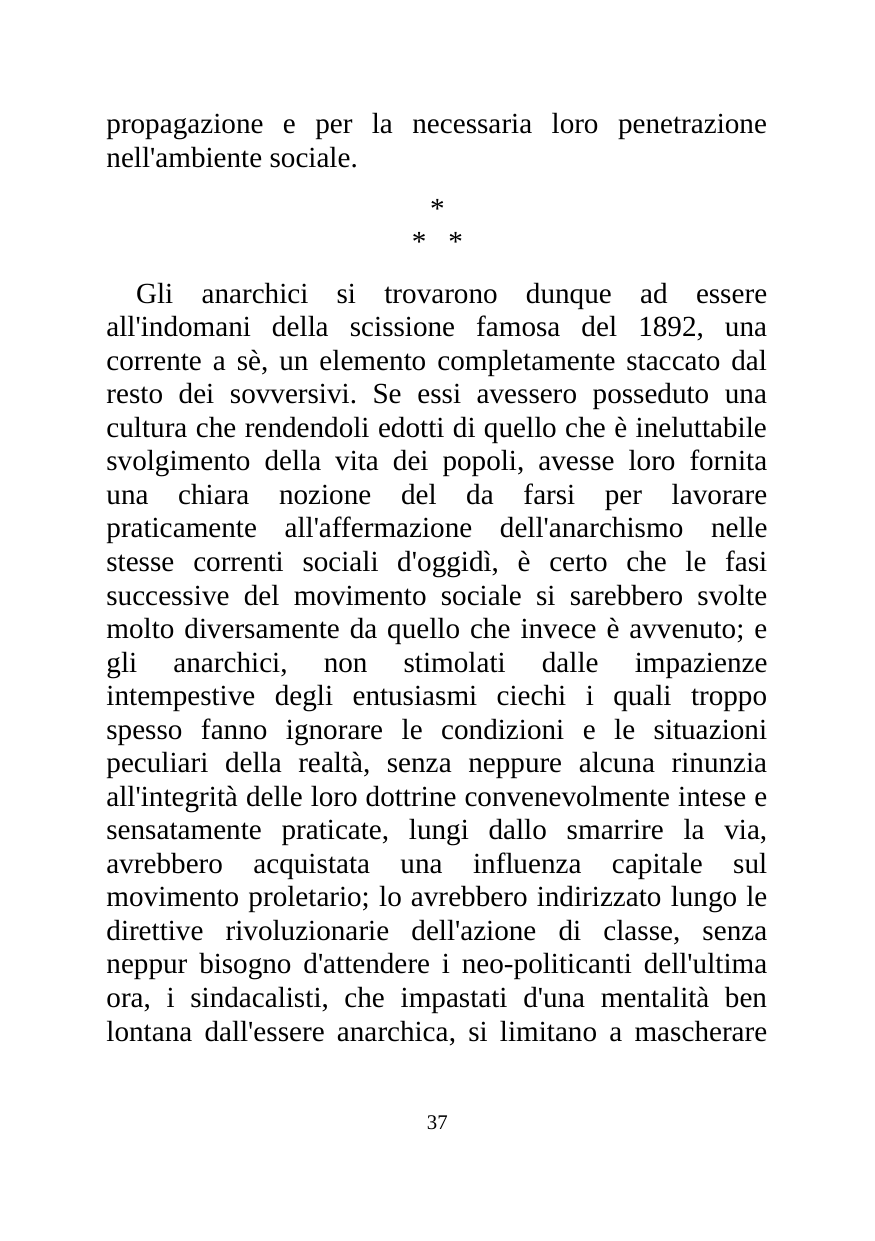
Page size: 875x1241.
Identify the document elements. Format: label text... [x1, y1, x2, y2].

text propagazione e per la necessaria loro penetrazione nell'ambiente sociale. [106, 106, 768, 173]
text * * * [106, 191, 768, 258]
text Gli anarchici si trovarono dunque ad essere all'indomani della scissione famosa del 1892, una corrente a sè, un elemento completamente staccato dal resto dei sovversivi. Se essi avessero posseduto una cultura che rendendoli edotti di quello che è ineluttabile svolgimento della vita dei popoli, avesse loro fornita una chiara nozione del da farsi per lavorare praticamente all'affermazione dell'anarchismo nelle stesse correnti sociali d'oggidì, è certo che le fasi successive del movimento sociale si sarebbero svolte molto diversamente da quello che invece è avvenuto; e gli anarchici, non stimolati dalle impazienze intempestive degli entusiasmi ciechi i quali troppo spesso fanno ignorare le condizioni e le situazioni peculiari della realtà, senza neppure alcuna rinunzia all'integrità delle loro dottrine convenevolmente intese e sensatamente praticate, lungi dallo smarrire la via, avrebbero acquistata una influenza capitale sul movimento proletario; lo avrebbero indirizzato lungo le direttive rivoluzionarie dell'azione di classe, senza neppur bisogno d'attendere i neo-politicanti dell'ultima ora, i sindacalisti, che impastati d'una mentalità ben lontana dall'essere anarchica, si limitano a mascherare [106, 276, 768, 1047]
